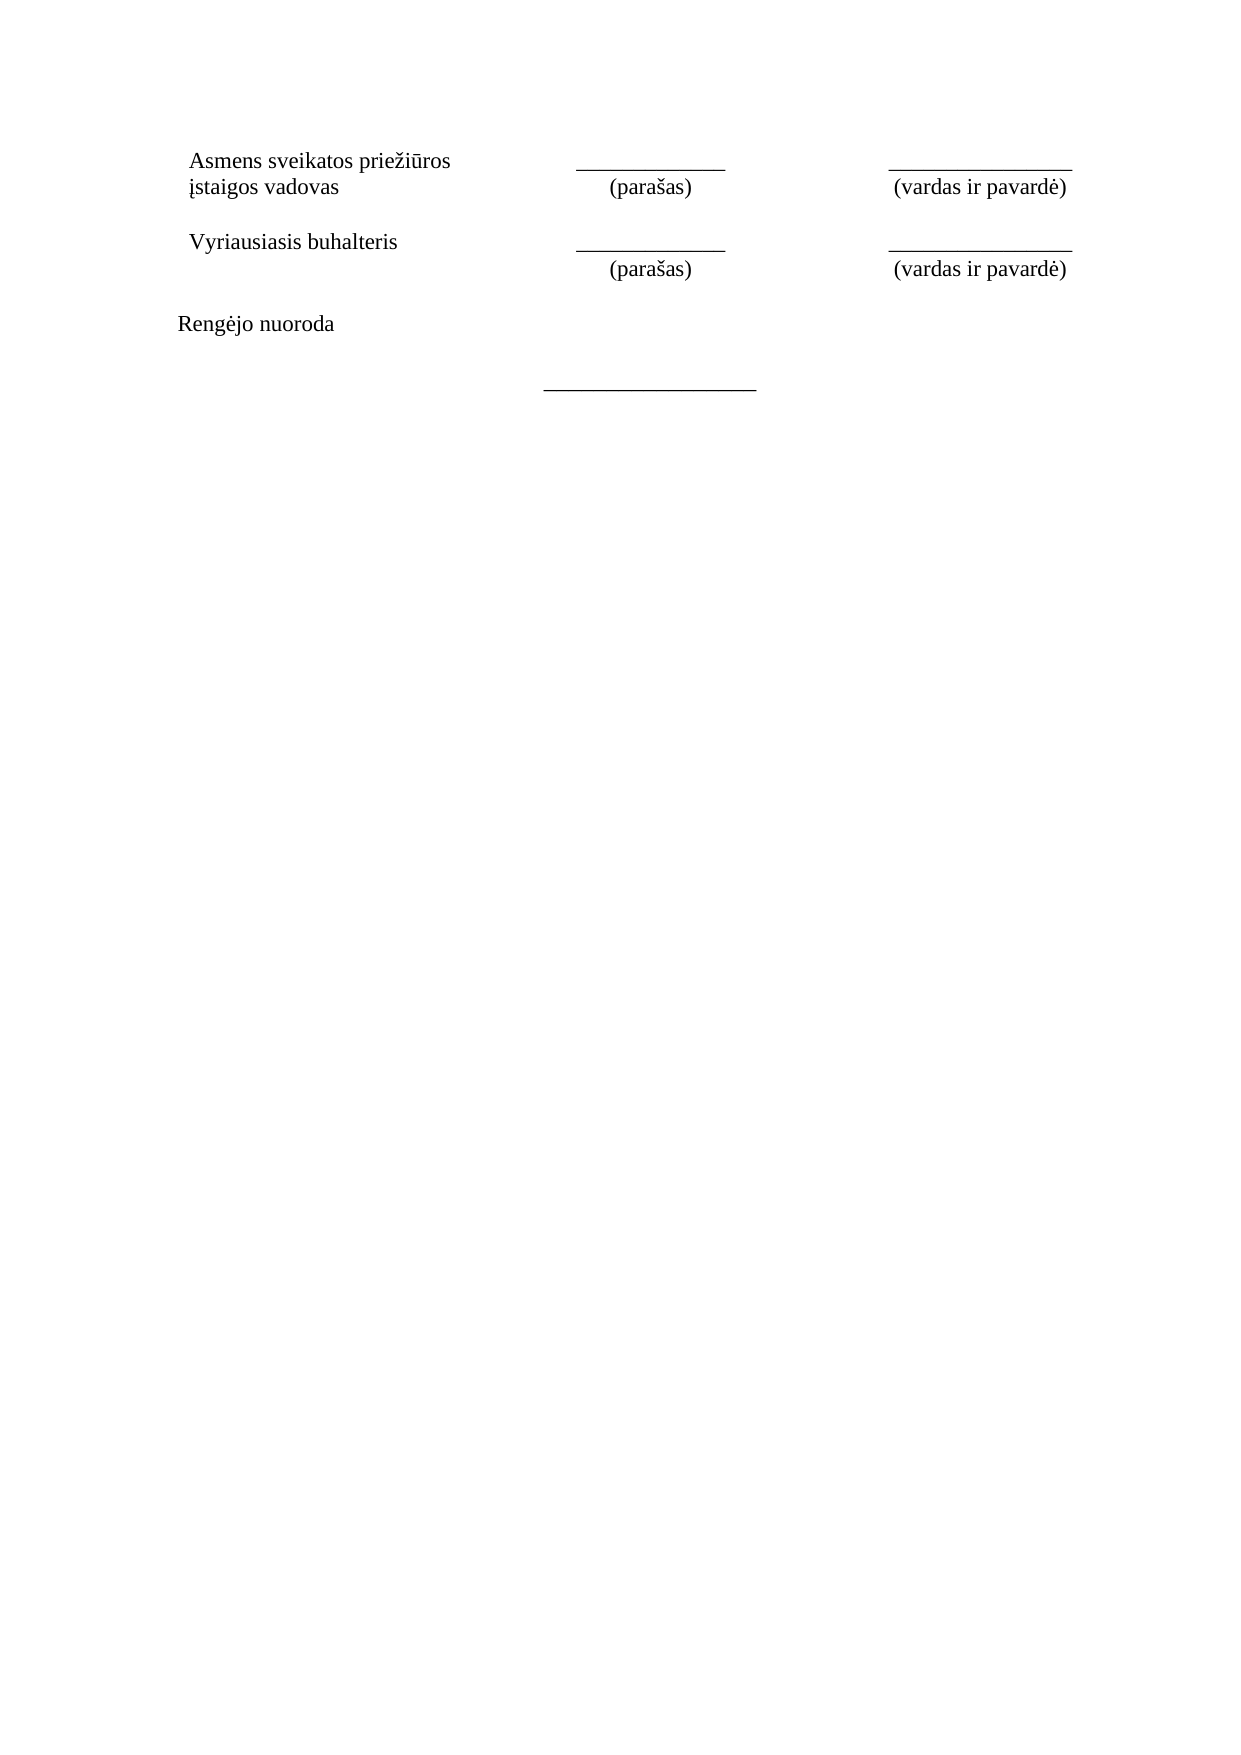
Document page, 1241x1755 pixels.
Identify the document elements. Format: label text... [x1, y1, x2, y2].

text Rengėjo nuoroda [177, 310, 1122, 336]
table_header ________________ (vardas ir pavardė) [839, 147, 1122, 199]
table_header [489, 228, 556, 281]
table_header _____________ (parašas) [556, 228, 746, 281]
table_header [746, 147, 838, 199]
table_header [746, 228, 838, 281]
table_header [489, 147, 556, 199]
text _________________ [177, 365, 1122, 394]
table_header Vyriausiasis buhalteris [177, 228, 488, 281]
table_header Asmens sveikatos priežiūros įstaigos vadovas [177, 147, 488, 199]
table_header ________________ (vardas ir pavardė) [839, 228, 1122, 281]
table_header _____________ (parašas) [556, 147, 746, 199]
